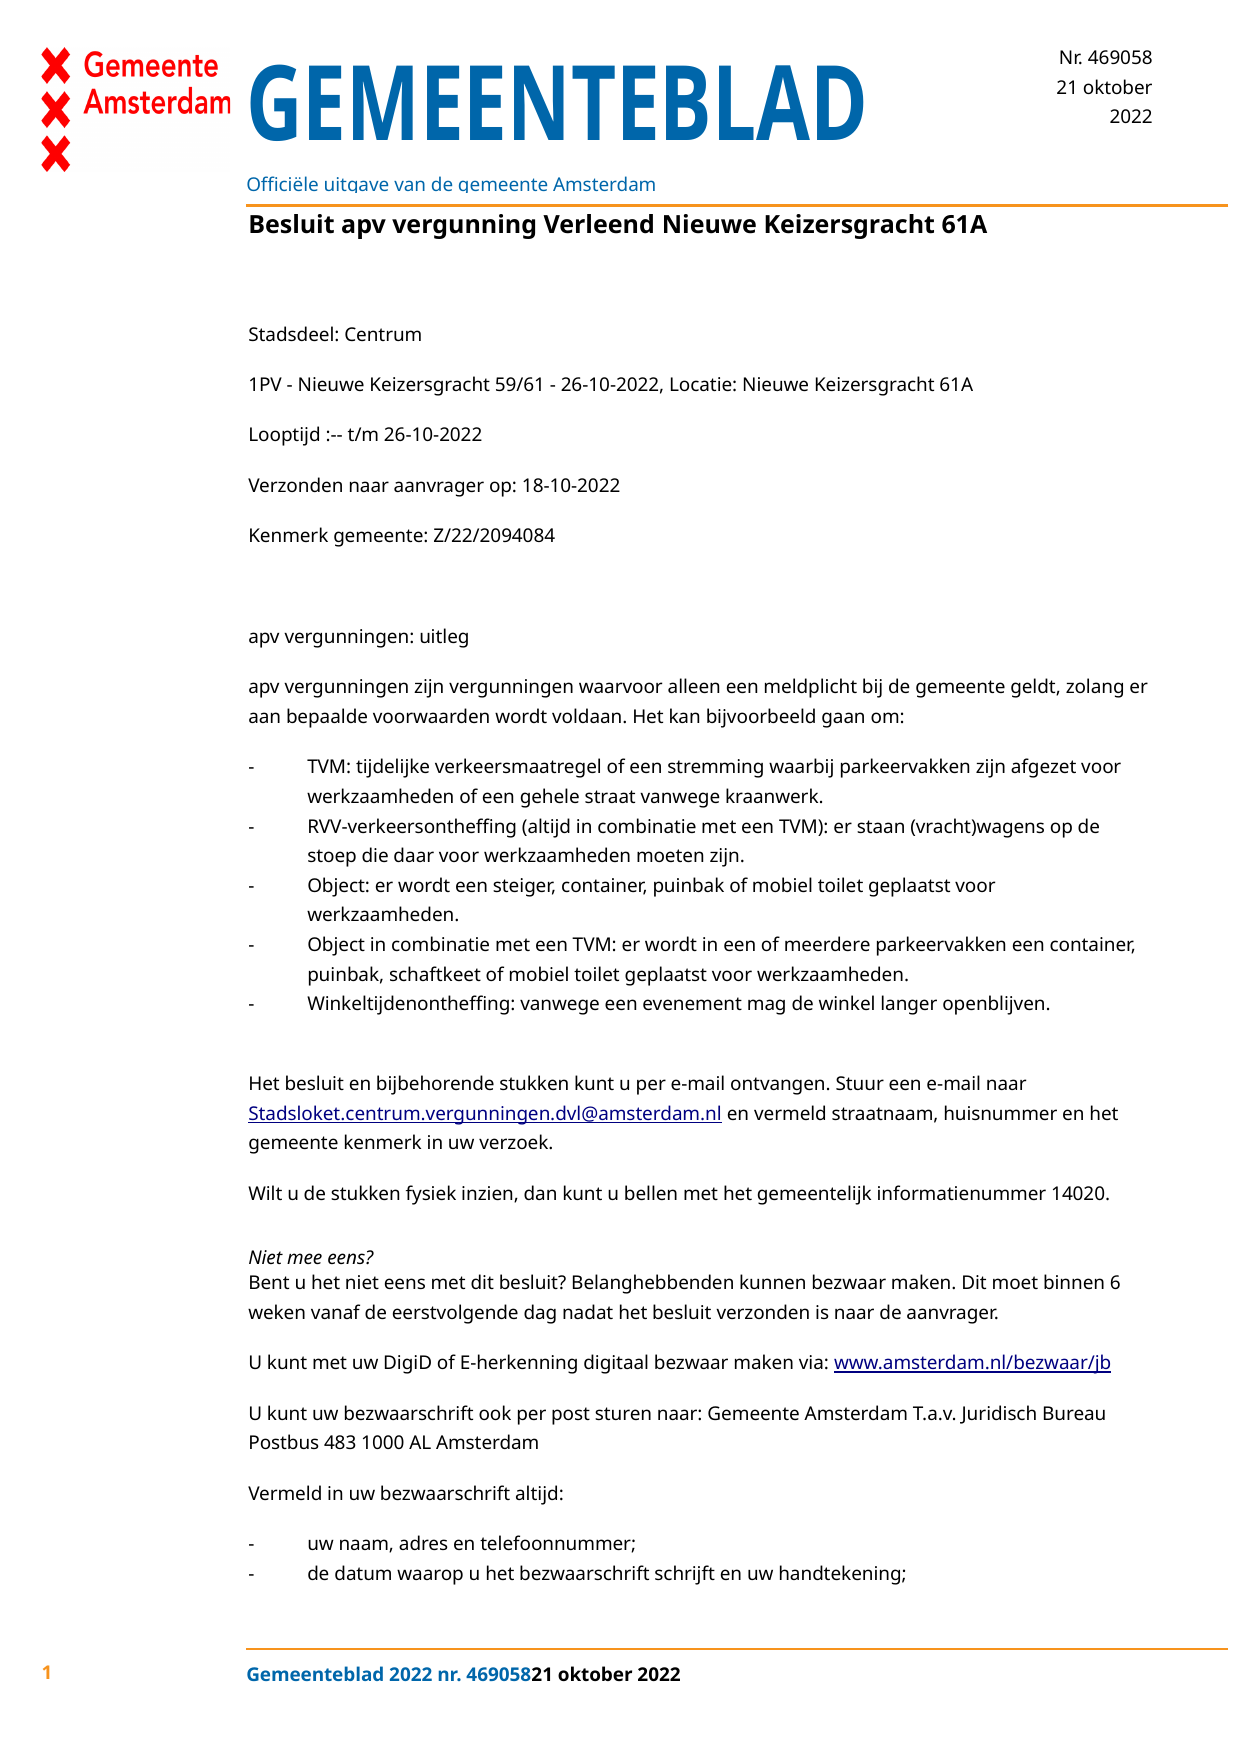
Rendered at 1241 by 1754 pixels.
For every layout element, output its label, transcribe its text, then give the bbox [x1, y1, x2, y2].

text apv vergunningen: uitleg [248, 623, 1152, 649]
list RVV-verkeersontheffing (altijd in combinatie met een TVM): er staan (vracht)wagens op de stoep die daar voor werkzaamheden moeten zijn. [248, 813, 1152, 868]
text Verzonden naar aanvrager op: 18-10-2022 [248, 472, 1152, 498]
text Stadsdeel: Centrum [248, 321, 1152, 346]
text Vermeld in uw bezwaarschrift altijd: [248, 1480, 1152, 1506]
text Looptijd :-- t/m 26-10-2022 [248, 422, 1152, 447]
text U kunt uw bezwaarschrift ook per post sturen naar: Gemeente Amsterdam T.a.v. Juridisch Bureau Postbus 483 1000 AL Amsterdam [248, 1400, 1152, 1455]
text Besluit apv vergunning Verleend Nieuwe Keizersgracht 61A [248, 207, 1152, 241]
text apv vergunningen zijn vergunningen waarvoor alleen een meldplicht bij de gemeente geldt, zolang er aan bepaalde voorwaarden wordt voldaan. Het kan bijvoorbeeld gaan om: [248, 674, 1152, 729]
text Niet mee eens? [248, 1244, 1152, 1269]
list Object: er wordt een steiger, container, puinbak of mobiel toilet geplaatst voor werkzaamheden. [248, 872, 1152, 927]
text Kenmerk gemeente: Z/22/2094084 [248, 522, 1152, 548]
list uw naam, adres en telefoonnummer; [248, 1530, 1152, 1556]
picture [41, 47, 231, 172]
text Het besluit en bijbehorende stukken kunt u per e-mail ontvangen. Stuur een e-mail naar Stadsloket.centrum.vergunningen.dvl@amsterdam.nl en vermeld straatnaam, huisnummer en het gemeente kenmerk in uw verzoek. [248, 1070, 1152, 1155]
list Object in combinatie met een TVM: er wordt in een of meerdere parkeervakken een container, puinbak, schaftkeet of mobiel toilet geplaatst voor werkzaamheden. [248, 931, 1152, 986]
list de datum waarop u het bezwaarschrift schrijft en uw handtekening; [248, 1560, 1152, 1586]
text U kunt met uw DigiD of E-herkenning digitaal bezwaar maken via: www.amsterdam.nl/bezwaar/jb [248, 1349, 1152, 1375]
text 1PV - Nieuwe Keizersgracht 59/61 - 26-10-2022, Locatie: Nieuwe Keizersgracht 61A [248, 371, 1152, 397]
text Bent u het niet eens met dit besluit? Belanghebbenden kunnen bezwaar maken. Dit moet binnen 6 weken vanaf de eerstvolgende dag nadat het besluit verzonden is naar de aanvrager. [248, 1269, 1152, 1325]
list Winkeltijdenontheffing: vanwege een evenement mag de winkel langer openblijven. [248, 990, 1152, 1016]
text Wilt u de stukken fysiek inzien, dan kunt u bellen met het gemeentelijk informatienummer 14020. [248, 1180, 1152, 1206]
list TVM: tijdelijke verkeersmaatregel of een stremming waarbij parkeervakken zijn afgezet voor werkzaamheden of een gehele straat vanwege kraanwerk. [248, 754, 1152, 809]
